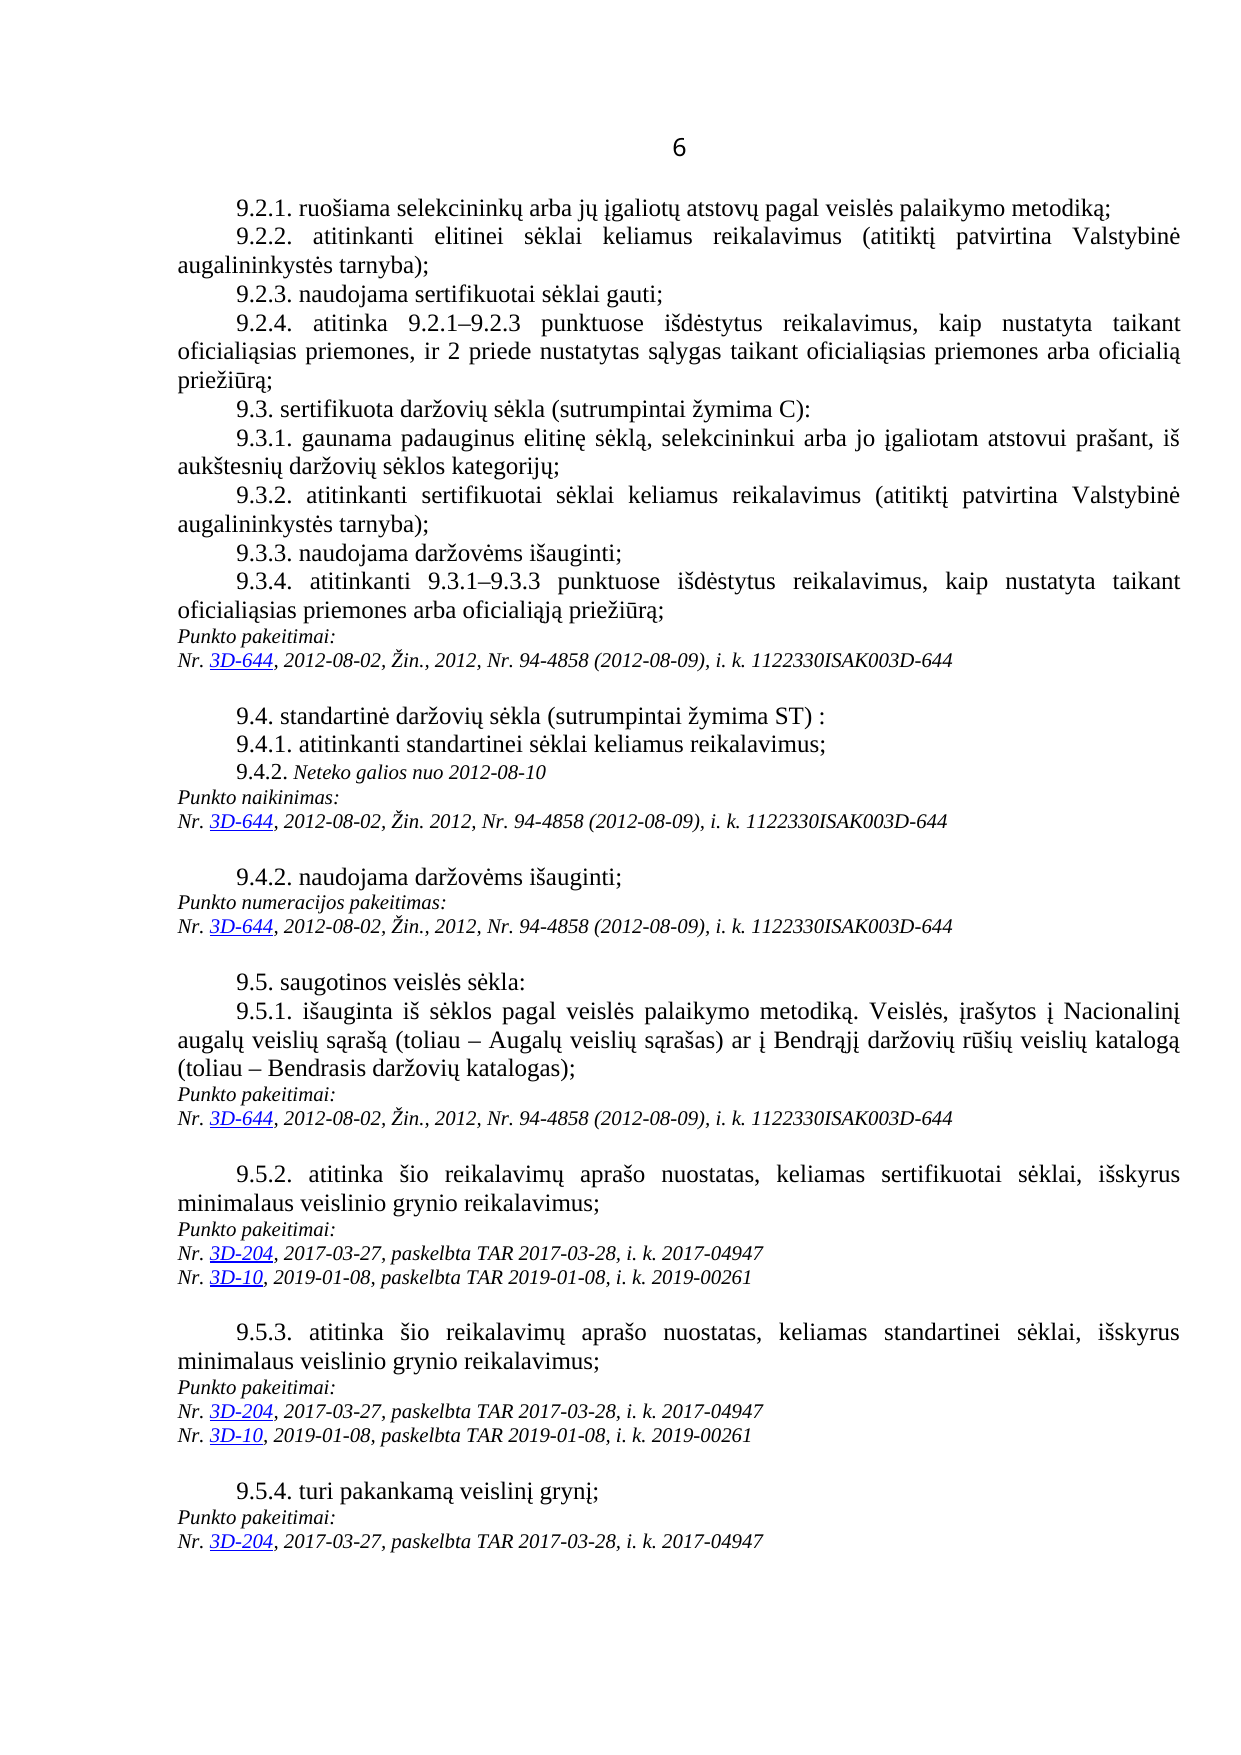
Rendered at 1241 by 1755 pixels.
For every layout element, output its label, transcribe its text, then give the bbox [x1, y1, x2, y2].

text 9.4.2. Neteko galios nuo 2012-08-10 [177, 758, 1181, 785]
text Nr. 3D-204, 2017-03-27, paskelbta TAR 2017-03-28, i. k. 2017-04947 [177, 1399, 1181, 1423]
text 9.3. sertifikuota daržovių sėkla (sutrumpintai žymima C): [177, 394, 1181, 423]
text Nr. 3D-644, 2012-08-02, Žin., 2012, Nr. 94-4858 (2012-08-09), i. k. 1122330ISAK003D-644 [177, 1106, 1181, 1130]
text 9.2.2. atitinkanti elitinei sėklai keliamus reikalavimus (atitiktį patvirtina Valstybinė augalininkystės tarnyba); [177, 221, 1181, 279]
text Nr. 3D-644, 2012-08-02, Žin., 2012, Nr. 94-4858 (2012-08-09), i. k. 1122330ISAK003D-644 [177, 914, 1181, 938]
text 9.3.2. atitinkanti sertifikuotai sėklai keliamus reikalavimus (atitiktį patvirtina Valstybinė augalininkystės tarnyba); [177, 480, 1181, 538]
text 9.2.4. atitinka 9.2.1–9.2.3 punktuose išdėstytus reikalavimus, kaip nustatyta taikant oficialiąsias priemones, ir 2 priede nustatytas sąlygas taikant oficialiąsias priemones arba oficialią priežiūrą; [177, 308, 1181, 394]
text 9.2.1. ruošiama selekcininkų arba jų įgaliotų atstovų pagal veislės palaikymo metodiką; [177, 193, 1181, 221]
text 9.3.1. gaunama padauginus elitinę sėklą, selekcininkui arba jo įgaliotam atstovui prašant, iš aukštesnių daržovių sėklos kategorijų; [177, 423, 1181, 480]
text Punkto pakeitimai: [177, 624, 1181, 648]
text 9.4.2. naudojama daržovėms išauginti; [177, 862, 1181, 890]
text Nr. 3D-644, 2012-08-02, Žin. 2012, Nr. 94-4858 (2012-08-09), i. k. 1122330ISAK003D-644 [177, 809, 1181, 833]
text Punkto pakeitimai: [177, 1217, 1181, 1241]
text Nr. 3D-204, 2017-03-27, paskelbta TAR 2017-03-28, i. k. 2017-04947 [177, 1529, 1181, 1553]
text 9.5.1. išauginta iš sėklos pagal veislės palaikymo metodiką. Veislės, įrašytos į Nacionalinį augalų veislių sąrašą (toliau – Augalų veislių sąrašas) ar į Bendrąjį daržovių rūšių veislių katalogą (toliau – Bendrasis daržovių katalogas); [177, 996, 1181, 1082]
text 9.5.4. turi pakankamą veislinį grynį; [177, 1476, 1181, 1505]
text 9.4.1. atitinkanti standartinei sėklai keliamus reikalavimus; [177, 729, 1181, 758]
text 9.3.4. atitinkanti 9.3.1–9.3.3 punktuose išdėstytus reikalavimus, kaip nustatyta taikant oficialiąsias priemones arba oficialiąją priežiūrą; [177, 566, 1181, 624]
text Punkto naikinimas: [177, 785, 1181, 809]
text Nr. 3D-10, 2019-01-08, paskelbta TAR 2019-01-08, i. k. 2019-00261 [177, 1265, 1181, 1289]
text 9.5. saugotinos veislės sėkla: [177, 967, 1181, 996]
text Punkto numeracijos pakeitimas: [177, 890, 1181, 914]
text Punkto pakeitimai: [177, 1375, 1181, 1399]
text Nr. 3D-10, 2019-01-08, paskelbta TAR 2019-01-08, i. k. 2019-00261 [177, 1423, 1181, 1447]
text 9.2.3. naudojama sertifikuotai sėklai gauti; [177, 279, 1181, 308]
text Nr. 3D-204, 2017-03-27, paskelbta TAR 2017-03-28, i. k. 2017-04947 [177, 1241, 1181, 1265]
text 9.3.3. naudojama daržovėms išauginti; [177, 538, 1181, 566]
text 9.4. standartinė daržovių sėkla (sutrumpintai žymima ST) : [177, 701, 1181, 729]
text Nr. 3D-644, 2012-08-02, Žin., 2012, Nr. 94-4858 (2012-08-09), i. k. 1122330ISAK003D-644 [177, 648, 1181, 672]
text 9.5.3. atitinka šio reikalavimų aprašo nuostatas, keliamas standartinei sėklai, išskyrus minimalaus veislinio grynio reikalavimus; [177, 1317, 1181, 1375]
text Punkto pakeitimai: [177, 1082, 1181, 1106]
text Punkto pakeitimai: [177, 1505, 1181, 1529]
text 9.5.2. atitinka šio reikalavimų aprašo nuostatas, keliamas sertifikuotai sėklai, išskyrus minimalaus veislinio grynio reikalavimus; [177, 1159, 1181, 1217]
